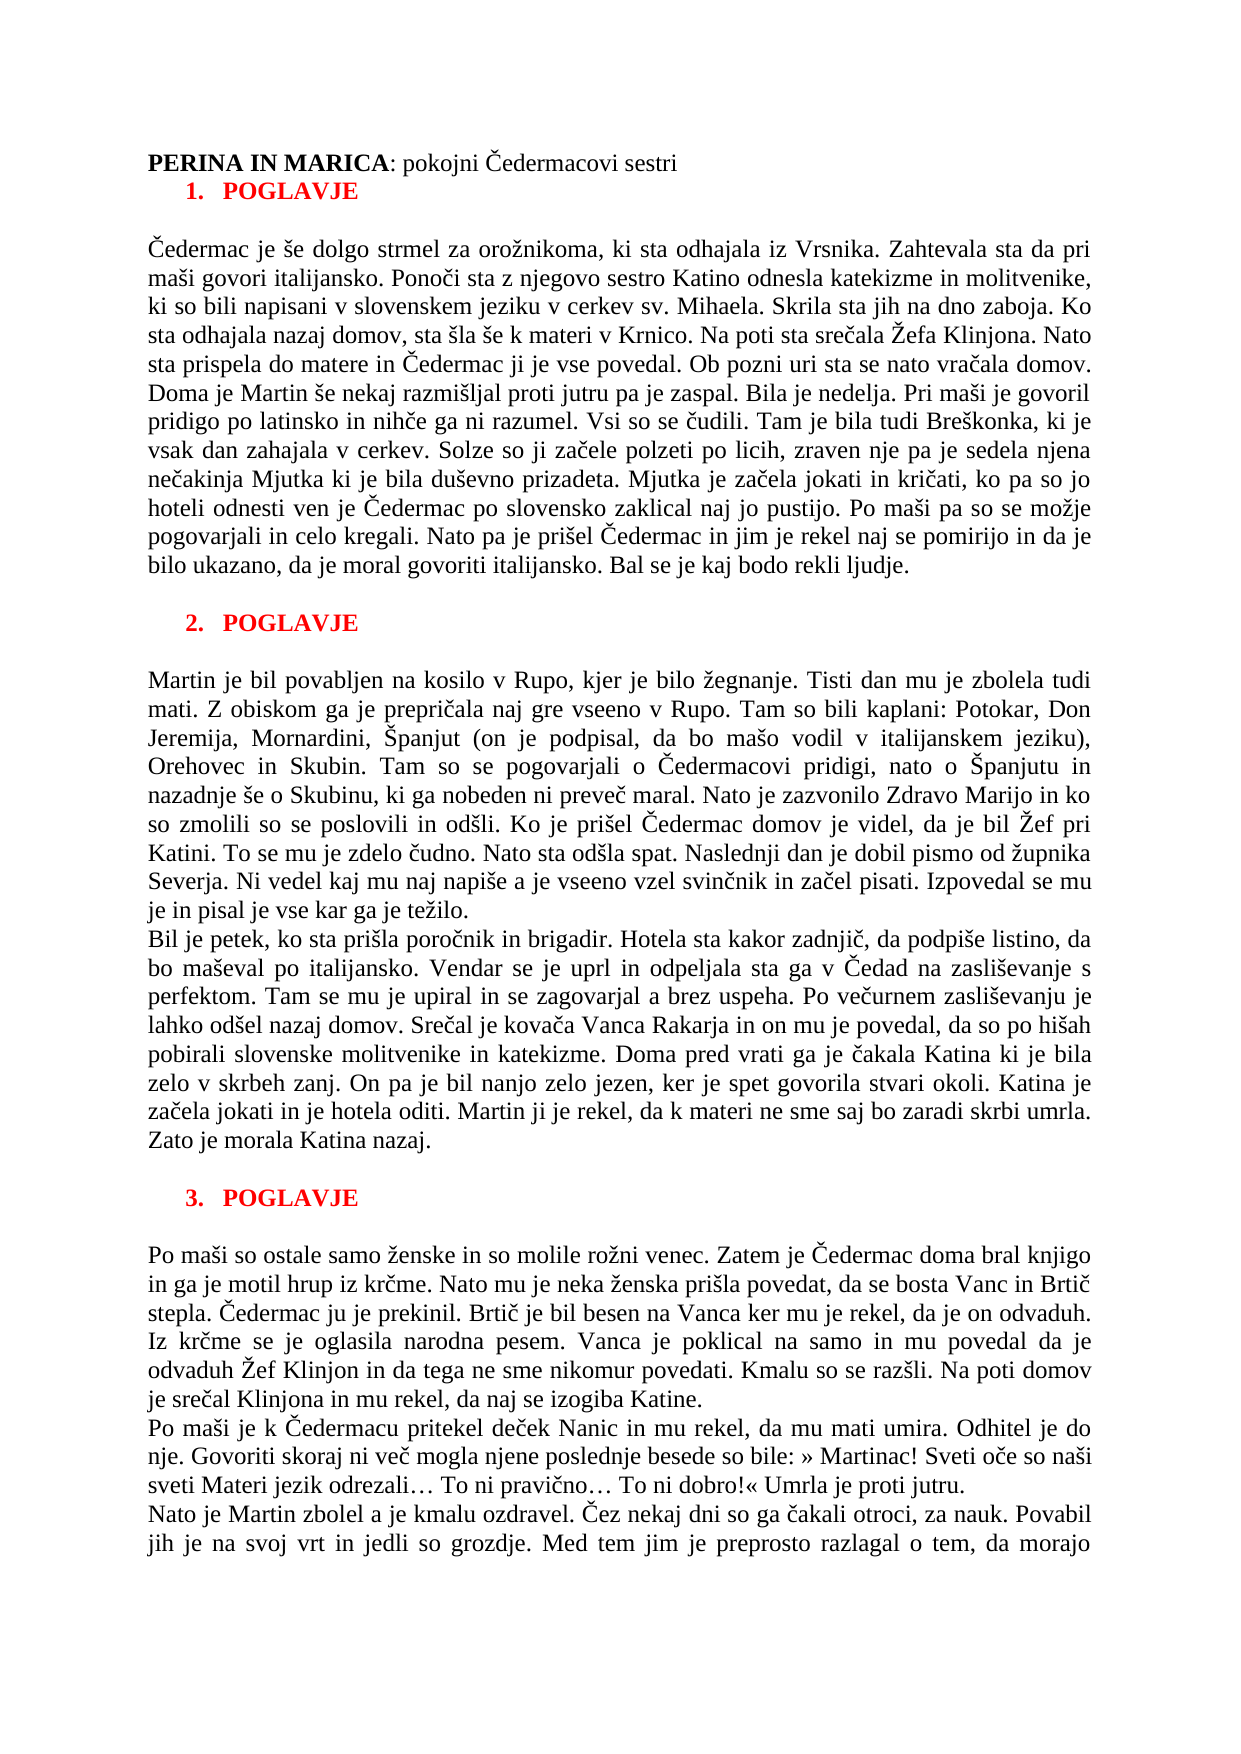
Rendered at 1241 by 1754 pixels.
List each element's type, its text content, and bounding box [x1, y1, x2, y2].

text Bil je petek, ko sta prišla poročnik in brigadir. Hotela sta kakor zadnjič, da podpiše listino, da bo maševal po italijansko. Vendar se je uprl in odpeljala sta ga v Čedad na zasliševanje s perfektom. Tam se mu je upiral in se zagovarjal a brez uspeha. Po večurnem zasliševanju je lahko odšel nazaj domov. Srečal je kovača Vanca Rakarja in on mu je povedal, da so po hišah pobirali slovenske molitvenike in katekizme. Doma pred vrati ga je čakala Katina ki je bila zelo v skrbeh zanj. On pa je bil nanjo zelo jezen, ker je spet govorila stvari okoli. Katina je začela jokati in je hotela oditi. Martin ji je rekel, da k materi ne sme saj bo zaradi skrbi umrla. Zato je morala Katina nazaj. [148, 924, 1093, 1154]
text PERINA IN MARICA: pokojni Čedermacovi sestri [148, 148, 1093, 176]
text Nato je Martin zbolel a je kmalu ozdravel. Čez nekaj dni so ga čakali otroci, za nauk. Povabil jih je na svoj vrt in jedli so grozdje. Med tem jim je preprosto razlagal o tem, da morajo [148, 1499, 1093, 1556]
text Martin je bil povabljen na kosilo v Rupo, kjer je bilo žegnanje. Tisti dan mu je zbolela tudi mati. Z obiskom ga je prepričala naj gre vseeno v Rupo. Tam so bili kaplani: Potokar, Don Jeremija, Mornardini, Španjut (on je podpisal, da bo mašo vodil v italijanskem jeziku), Orehovec in Skubin. Tam so se pogovarjali o Čedermacovi pridigi, nato o Španjutu in nazadnje še o Skubinu, ki ga nobeden ni preveč maral. Nato je zazvonilo Zdravo Marijo in ko so zmolili so se poslovili in odšli. Ko je prišel Čedermac domov je videl, da je bil Žef pri Katini. To se mu je zdelo čudno. Nato sta odšla spat. Naslednji dan je dobil pismo od župnika Severja. Ni vedel kaj mu naj napiše a je vseeno vzel svinčnik in začel pisati. Izpovedal se mu je in pisal je vse kar ga je težilo. [148, 665, 1093, 924]
text Po maši so ostale samo ženske in so molile rožni venec. Zatem je Čedermac doma bral knjigo in ga je motil hrup iz krčme. Nato mu je neka ženska prišla povedat, da se bosta Vanc in Brtič stepla. Čedermac ju je prekinil. Brtič je bil besen na Vanca ker mu je rekel, da je on odvaduh. Iz krčme se je oglasila narodna pesem. Vanca je poklical na samo in mu povedal da je odvaduh Žef Klinjon in da tega ne sme nikomur povedati. Kmalu so se razšli. Na poti domov je srečal Klinjona in mu rekel, da naj se izogiba Katine. [148, 1240, 1093, 1413]
text Po maši je k Čedermacu pritekel deček Nanic in mu rekel, da mu mati umira. Odhitel je do nje. Govoriti skoraj ni več mogla njene poslednje besede so bile: » Martinac! Sveti oče so naši sveti Materi jezik odrezali… To ni pravično… To ni dobro!« Umrla je proti jutru. [148, 1413, 1093, 1499]
list POGLAVJE [185, 608, 1093, 636]
list POGLAVJE [185, 1183, 1093, 1211]
list POGLAVJE [185, 176, 1093, 205]
text Čedermac je še dolgo strmel za orožnikoma, ki sta odhajala iz Vrsnika. Zahtevala sta da pri maši govori italijansko. Ponoči sta z njegovo sestro Katino odnesla katekizme in molitvenike, ki so bili napisani v slovenskem jeziku v cerkev sv. Mihaela. Skrila sta jih na dno zaboja. Ko sta odhajala nazaj domov, sta šla še k materi v Krnico. Na poti sta srečala Žefa Klinjona. Nato sta prispela do matere in Čedermac ji je vse povedal. Ob pozni uri sta se nato vračala domov. Doma je Martin še nekaj razmišljal proti jutru pa je zaspal. Bila je nedelja. Pri maši je govoril pridigo po latinsko in nihče ga ni razumel. Vsi so se čudili. Tam je bila tudi Breškonka, ki je vsak dan zahajala v cerkev. Solze so ji začele polzeti po licih, zraven nje pa je sedela njena nečakinja Mjutka ki je bila duševno prizadeta. Mjutka je začela jokati in kričati, ko pa so jo hoteli odnesti ven je Čedermac po slovensko zaklical naj jo pustijo. Po maši pa so se možje pogovarjali in celo kregali. Nato pa je prišel Čedermac in jim je rekel naj se pomirijo in da je bilo ukazano, da je moral govoriti italijansko. Bal se je kaj bodo rekli ljudje. [148, 234, 1093, 579]
